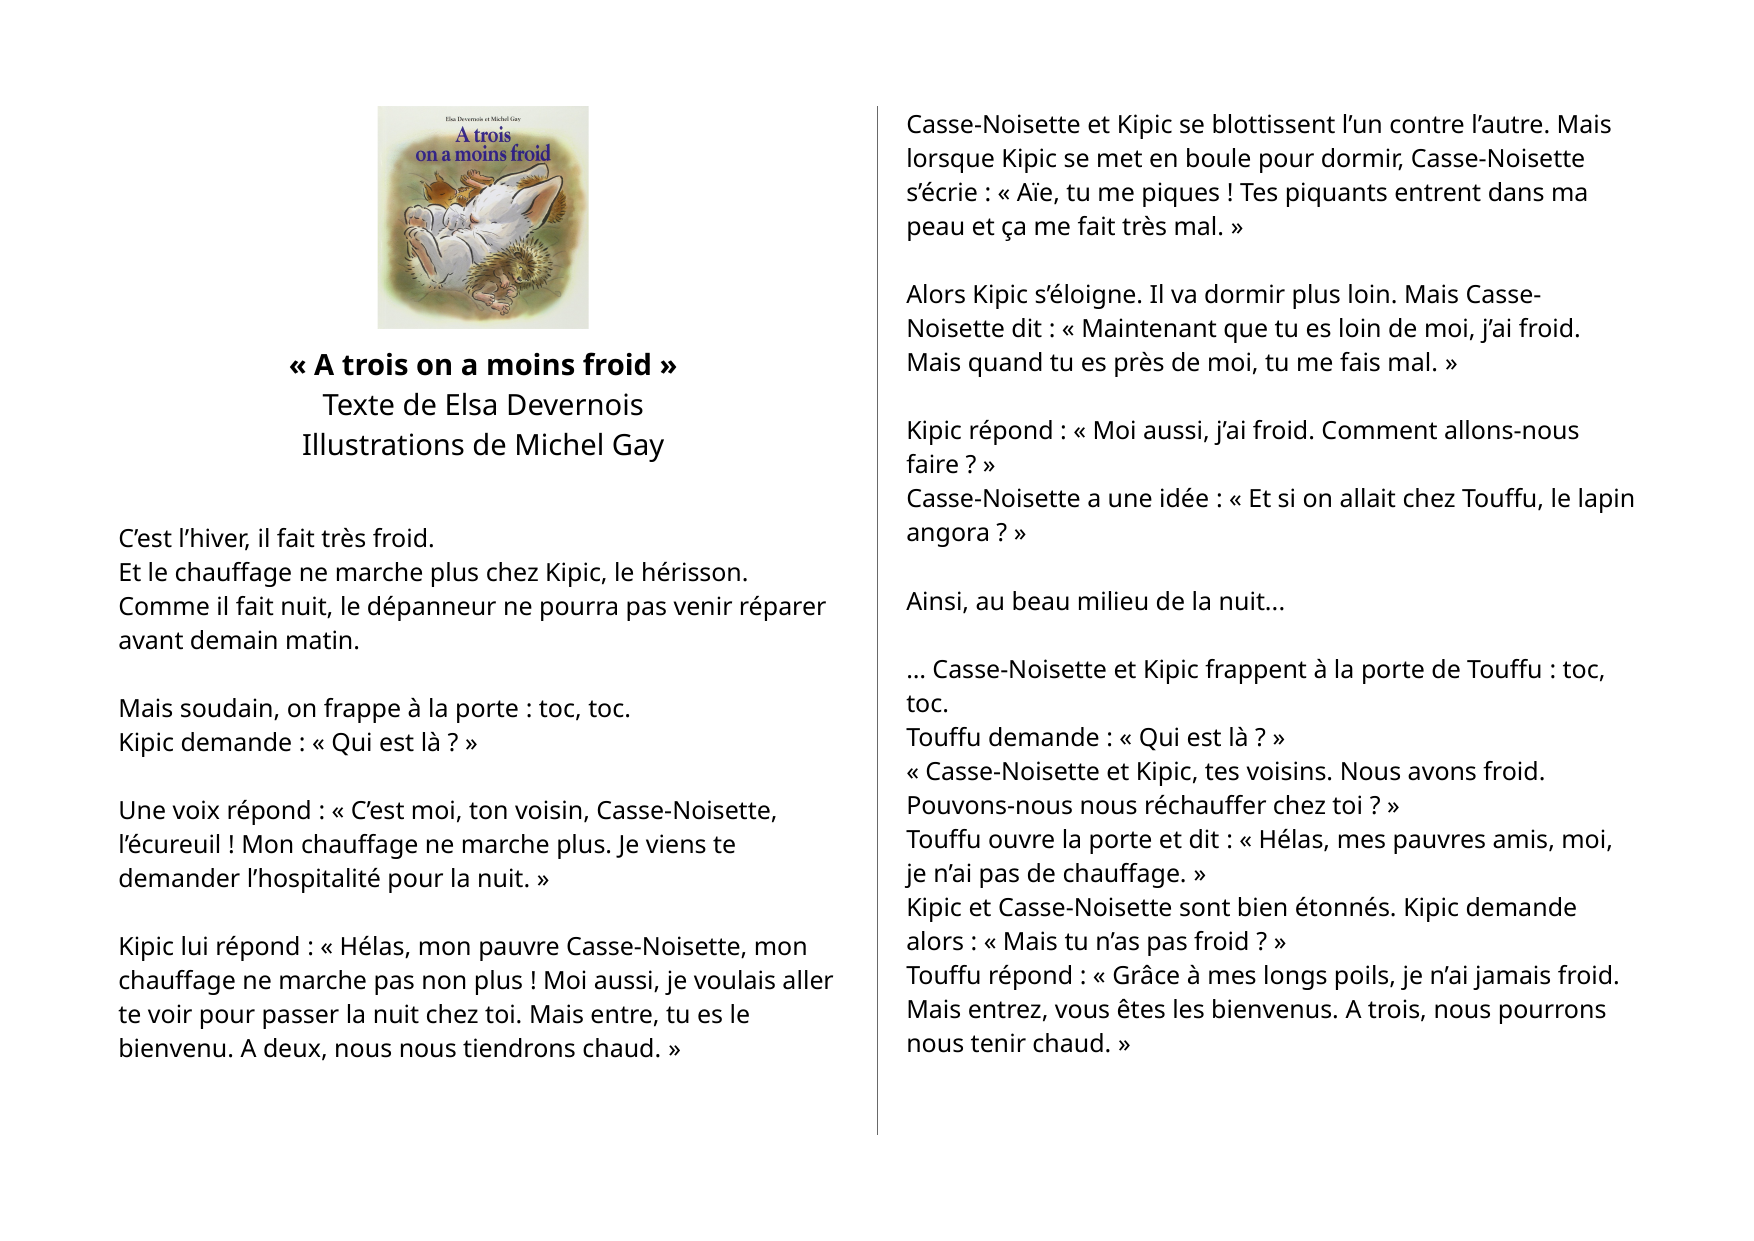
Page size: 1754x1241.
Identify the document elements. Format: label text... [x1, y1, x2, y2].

picture [377, 106, 589, 329]
text Une voix répond : « C’est moi, ton voisin, Casse-Noisette, l’écureuil ! Mon chauffage ne marche plus. Je viens te demander l’hospitalité pour la nuit. » [118, 793, 848, 895]
text Et le chauffage ne marche plus chez Kipic, le hérisson. [118, 554, 848, 588]
text Touffu répond : « Grâce à mes longs poils, je n’ai jamais froid. Mais entrez, vous êtes les bienvenus. A trois, nous pourrons nous tenir chaud. » [906, 958, 1636, 1060]
text Touffu demande : « Qui est là ? » [906, 719, 1636, 753]
text Kipic lui répond : « Hélas, mon pauvre Casse-Noisette, mon chauffage ne marche pas non plus ! Moi aussi, je voulais aller te voir pour passer la nuit chez toi. Mais entre, tu es le bienvenu. A deux, nous nous tiendrons chaud. » [118, 929, 848, 1065]
text Texte de Elsa Devernois [118, 384, 848, 424]
text Casse-Noisette a une idée : « Et si on allait chez Touffu, le lapin angora ? » [906, 481, 1636, 549]
text Ainsi, au beau milieu de la nuit... [906, 583, 1636, 617]
text « Casse-Noisette et Kipic, tes voisins. Nous avons froid. Pouvons-nous nous réchauffer chez toi ? » [906, 753, 1636, 822]
text C’est l’hiver, il fait très froid. [118, 520, 848, 554]
text Kipic répond : « Moi aussi, j’ai froid. Comment allons-nous faire ? » [906, 413, 1636, 481]
text Kipic demande : « Qui est là ? » [118, 724, 848, 759]
text « A trois on a moins froid » [118, 344, 848, 384]
text Casse-Noisette et Kipic se blottissent l’un contre l’autre. Mais lorsque Kipic se met en boule pour dormir, Casse-Noisette s’écrie : « Aïe, tu me piques ! Tes piquants entrent dans ma peau et ça me fait très mal. » [906, 106, 1636, 242]
text Mais soudain, on frappe à la porte : toc, toc. [118, 691, 848, 724]
text Kipic et Casse-Noisette sont bien étonnés. Kipic demande alors : « Mais tu n’as pas froid ? » [906, 890, 1636, 958]
text … Casse-Noisette et Kipic frappent à la porte de Touffu : toc, toc. [906, 651, 1636, 719]
text Comme il fait nuit, le dépanneur ne pourra pas venir réparer avant demain matin. [118, 588, 848, 656]
text Alors Kipic s’éloigne. Il va dormir plus loin. Mais Casse-Noisette dit : « Maintenant que tu es loin de moi, j’ai froid. Mais quand tu es près de moi, tu me fais mal. » [906, 277, 1636, 379]
text Touffu ouvre la porte et dit : « Hélas, mes pauvres amis, moi, je n’ai pas de chauffage. » [906, 822, 1636, 890]
text Illustrations de Michel Gay [118, 424, 848, 463]
